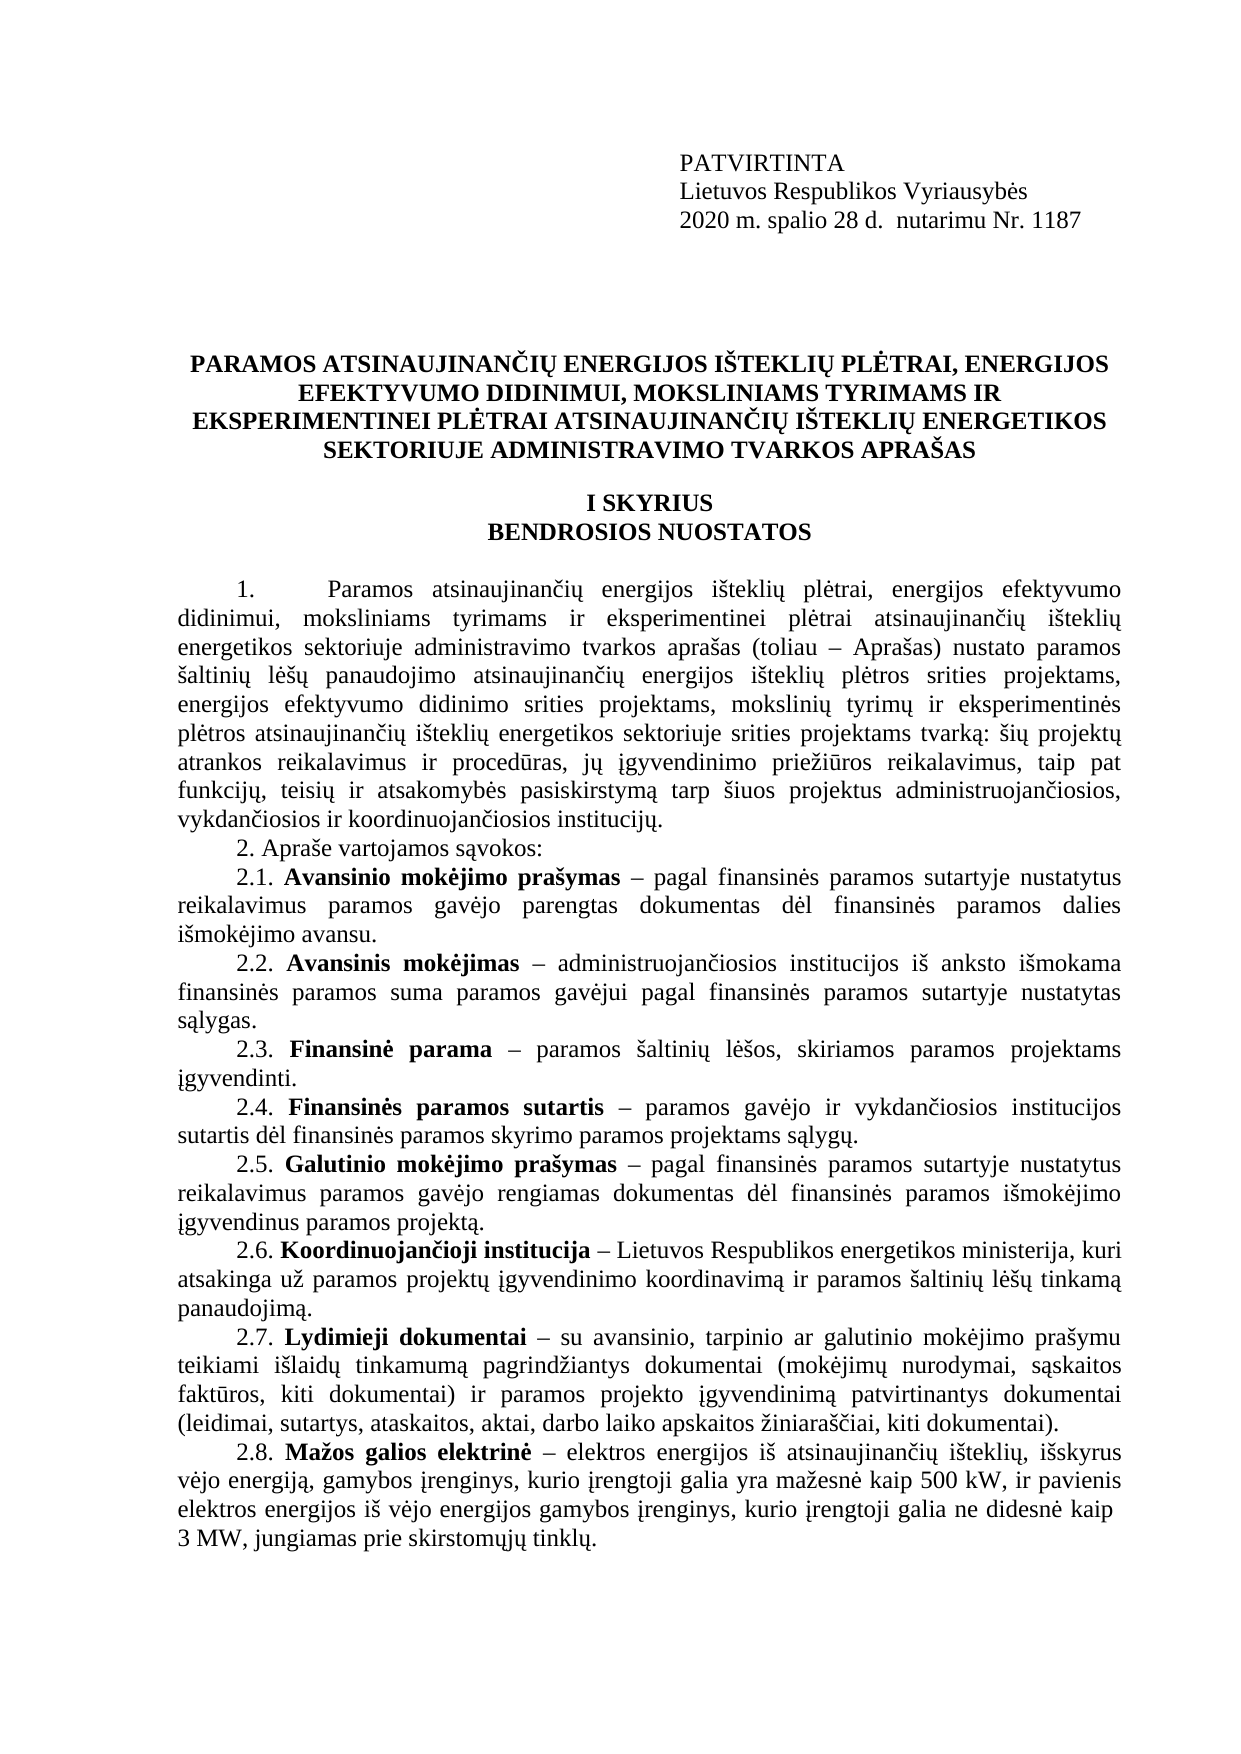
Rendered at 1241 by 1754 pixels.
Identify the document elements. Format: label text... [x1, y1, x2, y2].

text 1. Paramos atsinaujinančių energijos išteklių plėtrai, energijos efektyvumo didinimui, moksliniams tyrimams ir eksperimentinei plėtrai atsinaujinančių išteklių energetikos sektoriuje administravimo tvarkos aprašas (toliau – Aprašas) nustato paramos šaltinių lėšų panaudojimo atsinaujinančių energijos išteklių plėtros srities projektams, energijos efektyvumo didinimo srities projektams, mokslinių tyrimų ir eksperimentinės plėtros atsinaujinančių išteklių energetikos sektoriuje srities projektams tvarką: šių projektų atrankos reikalavimus ir procedūras, jų įgyvendinimo priežiūros reikalavimus, taip pat funkcijų, teisių ir atsakomybės pasiskirstymą tarp šiuos projektus administruojančiosios, vykdančiosios ir koordinuojančiosios institucijų. [177, 574, 1122, 833]
text 2.8. Mažos galios elektrinė – elektros energijos iš atsinaujinančių išteklių, išskyrus vėjo energiją, gamybos įrenginys, kurio įrengtoji galia yra mažesnė kaip 500 kW, ir pavienis elektros energijos iš vėjo energijos gamybos įrenginys, kurio įrengtoji galia ne didesnė kaip 3 MW, jungiamas prie skirstomųjų tinklų. [177, 1437, 1122, 1552]
text 2.1. Avansinio mokėjimo prašymas – pagal finansinės paramos sutartyje nustatytus reikalavimus paramos gavėjo parengtas dokumentas dėl finansinės paramos dalies išmokėjimo avansu. [177, 862, 1122, 948]
text 2. Apraše vartojamos sąvokos: [177, 833, 1122, 862]
text 2.4. Finansinės paramos sutartis – paramos gavėjo ir vykdančiosios institucijos sutartis dėl finansinės paramos skyrimo paramos projektams sąlygų. [177, 1092, 1122, 1149]
text 2.5. Galutinio mokėjimo prašymas – pagal finansinės paramos sutartyje nustatytus reikalavimus paramos gavėjo rengiamas dokumentas dėl finansinės paramos išmokėjimo įgyvendinus paramos projektą. [177, 1149, 1122, 1235]
text 2.2. Avansinis mokėjimas – administruojančiosios institucijos iš anksto išmokama finansinės paramos suma paramos gavėjui pagal finansinės paramos sutartyje nustatytas sąlygas. [177, 948, 1122, 1034]
text BENDROSIOS NUOSTATOS [177, 517, 1122, 545]
text I SKYRIUS [177, 488, 1122, 517]
text PATVIRTINTA Lietuvos Respublikos Vyriausybės 2020 m. spalio 28 d. nutarimu Nr. 1187 [679, 148, 1122, 234]
text 2.6. Koordinuojančioji institucija – Lietuvos Respublikos energetikos ministerija, kuri atsakinga už paramos projektų įgyvendinimo koordinavimą ir paramos šaltinių lėšų tinkamą panaudojimą. [177, 1235, 1122, 1322]
text 2.3. Finansinė parama – paramos šaltinių lėšos, skiriamos paramos projektams įgyvendinti. [177, 1034, 1122, 1092]
text 2.7. Lydimieji dokumentai – su avansinio, tarpinio ar galutinio mokėjimo prašymu teikiami išlaidų tinkamumą pagrindžiantys dokumentai (mokėjimų nurodymai, sąskaitos faktūros, kiti dokumentai) ir paramos projekto įgyvendinimą patvirtinantys dokumentai (leidimai, sutartys, ataskaitos, aktai, darbo laiko apskaitos žiniaraščiai, kiti dokumentai). [177, 1322, 1122, 1437]
text paramos atsinaujinančių energijos išteklių plėtrai, energijos efektyvumo didinimui, moksliniams tyrimams IR EKSPERIMENTINEI PLĖTRAI atsinaujinančių išteklių energetikos sektoriuje ADMINISTRAVIMO tvarkos APRAŠAS [177, 349, 1122, 464]
